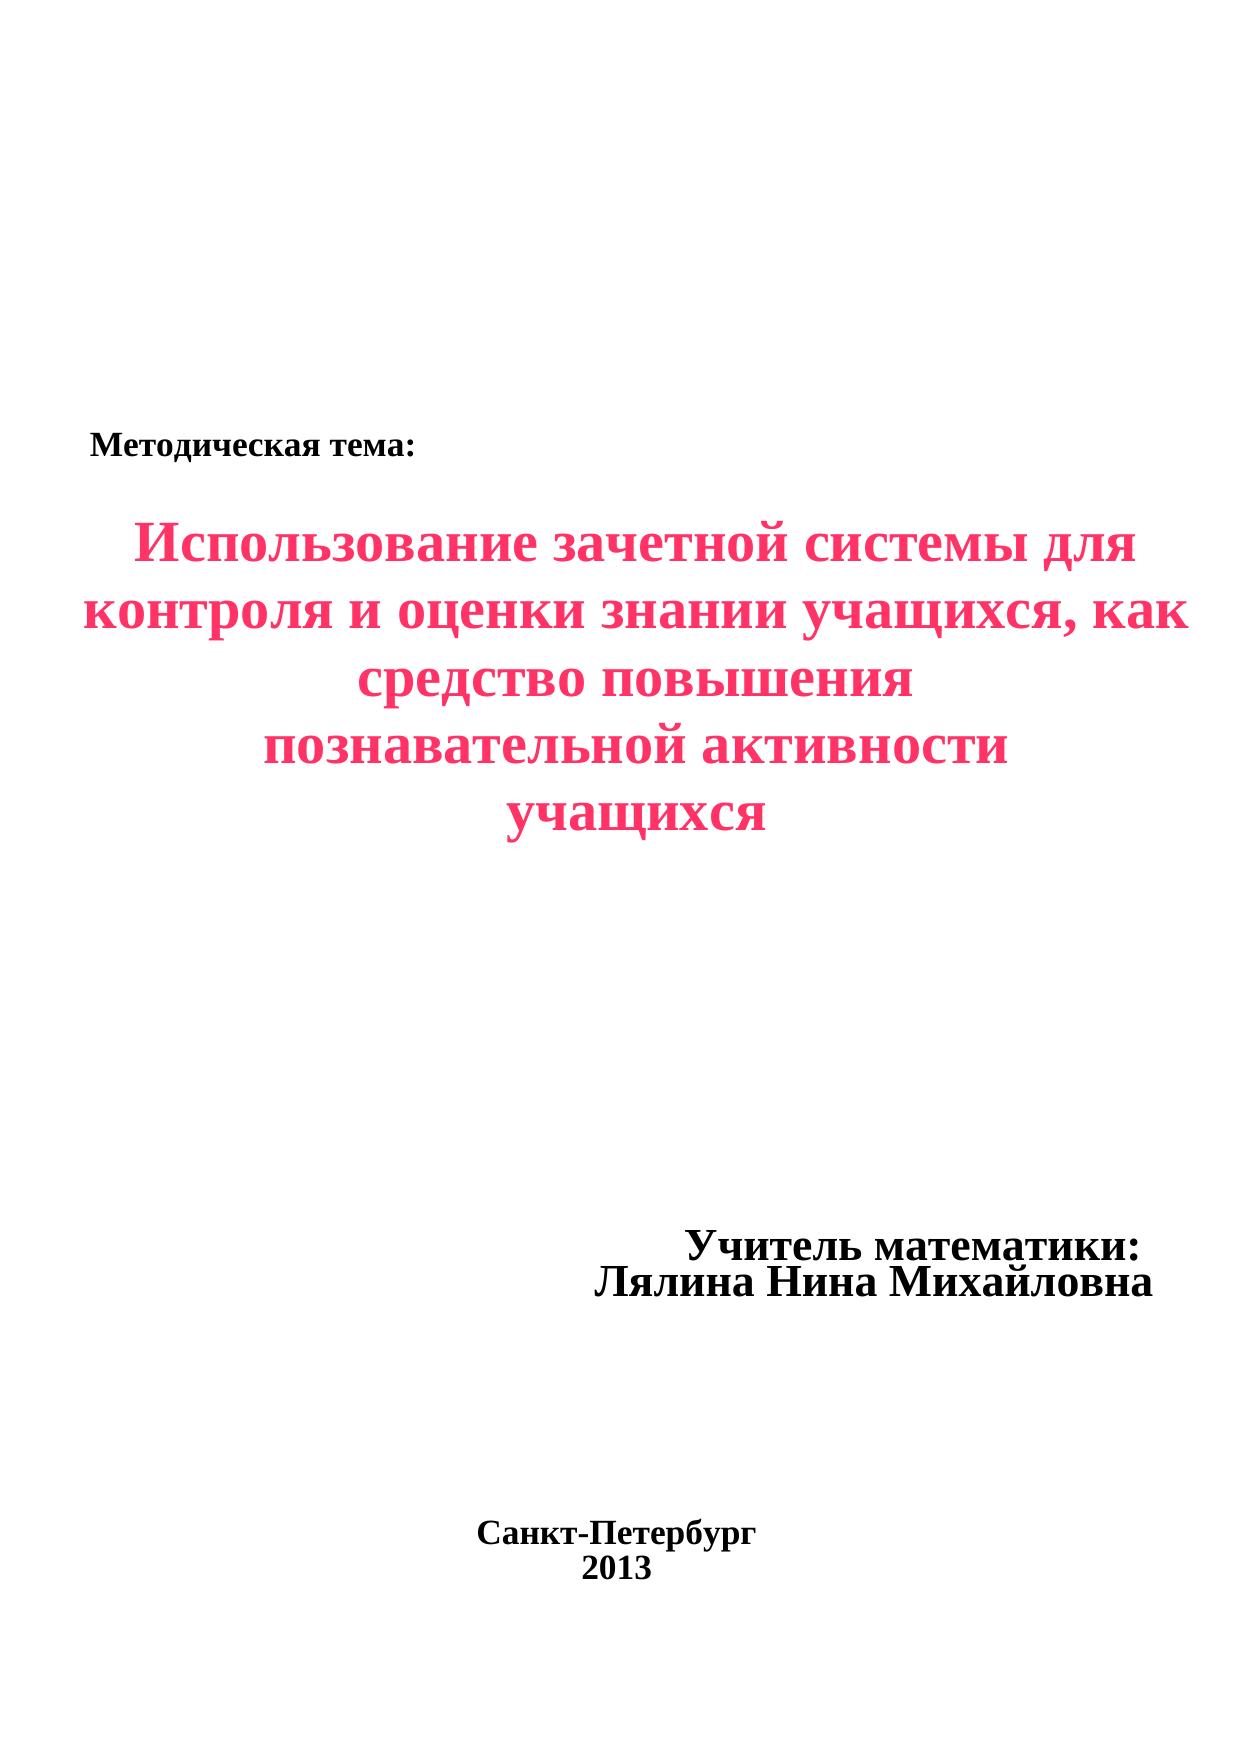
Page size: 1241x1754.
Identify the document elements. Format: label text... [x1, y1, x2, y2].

text Лялина Нина Михайловна [79, 1268, 1153, 1303]
text 2013 [79, 1551, 1153, 1587]
text учащихся [79, 776, 1193, 843]
text Учитель математики: [79, 1232, 1153, 1268]
text Санкт-Петербург [79, 1516, 1153, 1551]
text познавательной активности [79, 709, 1193, 776]
text Использование зачетной системы для контроля и оценки знании учащихся, как средство повышения [79, 507, 1193, 709]
text Методическая тема: [89, 428, 1193, 464]
